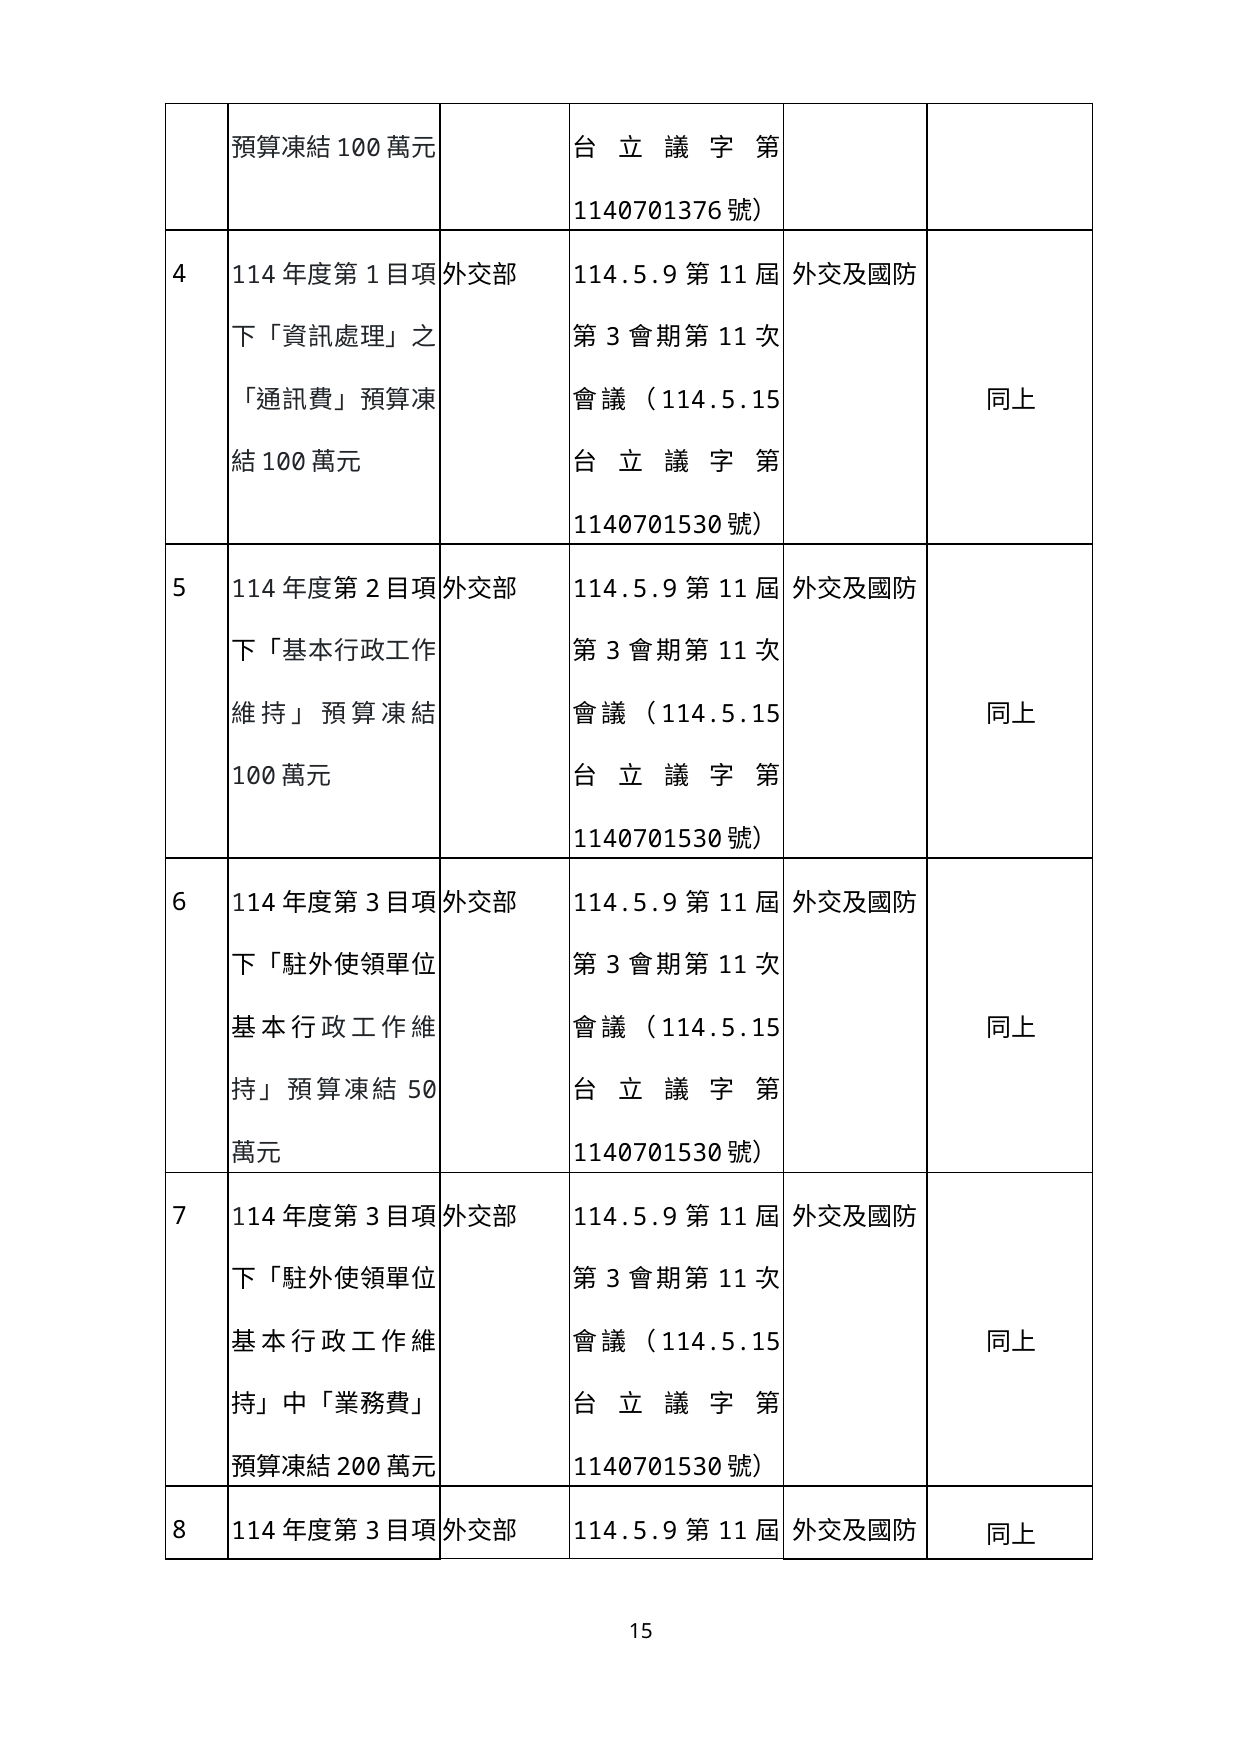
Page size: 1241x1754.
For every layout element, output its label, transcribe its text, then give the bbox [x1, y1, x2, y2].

table_cell 同上 [928, 859, 1092, 1171]
table_cell 台立議字第1140701376號） [570, 104, 783, 229]
table_cell 外交及國防 [784, 859, 926, 1171]
table_cell 114年度第3目項下「駐外使領單位基本行政工作維持」中「業務費」預算凍結200萬元 [229, 1173, 439, 1485]
table_cell 同上 [928, 545, 1092, 857]
table_cell 同上 [928, 1487, 1092, 1558]
table_cell 114.5.9第11屆 [570, 1487, 783, 1558]
table_cell 同上 [928, 231, 1092, 543]
table_cell [166, 545, 227, 857]
table_cell [166, 1173, 227, 1485]
table_cell 外交及國防 [784, 1487, 926, 1558]
table_cell [166, 231, 227, 543]
table_cell 114年度第3目項下「駐外使領單位基本行政工作維持」預算凍結50萬元 [229, 859, 439, 1171]
table_cell 114年度第3目項 [229, 1487, 439, 1558]
table_cell 外交及國防 [784, 1173, 926, 1485]
table_cell 外交部 [441, 1487, 569, 1558]
table_cell 114.5.9第11屆第3會期第11次會議（114.5.15台立議字第1140701530號） [570, 231, 783, 543]
table_cell [166, 859, 227, 1171]
table_cell [441, 104, 569, 229]
table_cell 外交及國防 [784, 545, 926, 857]
table_cell 114.5.9第11屆第3會期第11次會議（114.5.15台立議字第1140701530號） [570, 545, 783, 857]
table_cell 114年度第1目項下「資訊處理」之「通訊費」預算凍結100萬元 [229, 231, 439, 543]
table_cell 外交部 [441, 859, 569, 1171]
table_cell 114.5.9第11屆第3會期第11次會議（114.5.15台立議字第1140701530號） [570, 1173, 783, 1485]
table_cell 外交部 [441, 231, 569, 543]
table_cell [166, 104, 227, 229]
table_cell [166, 1487, 227, 1558]
table_cell 外交部 [441, 545, 569, 857]
table_cell 預算凍結100萬元 [229, 104, 439, 229]
table_cell 114.5.9第11屆第3會期第11次會議（114.5.15台立議字第1140701530號） [570, 859, 783, 1171]
table_cell [928, 104, 1092, 229]
table_cell 114年度第2目項下「基本行政工作維持」預算凍結100萬元 [229, 545, 439, 857]
table_cell [784, 104, 926, 229]
table_cell 外交及國防 [784, 231, 926, 543]
table_cell 外交部 [441, 1173, 569, 1485]
table_cell 同上 [928, 1173, 1092, 1485]
